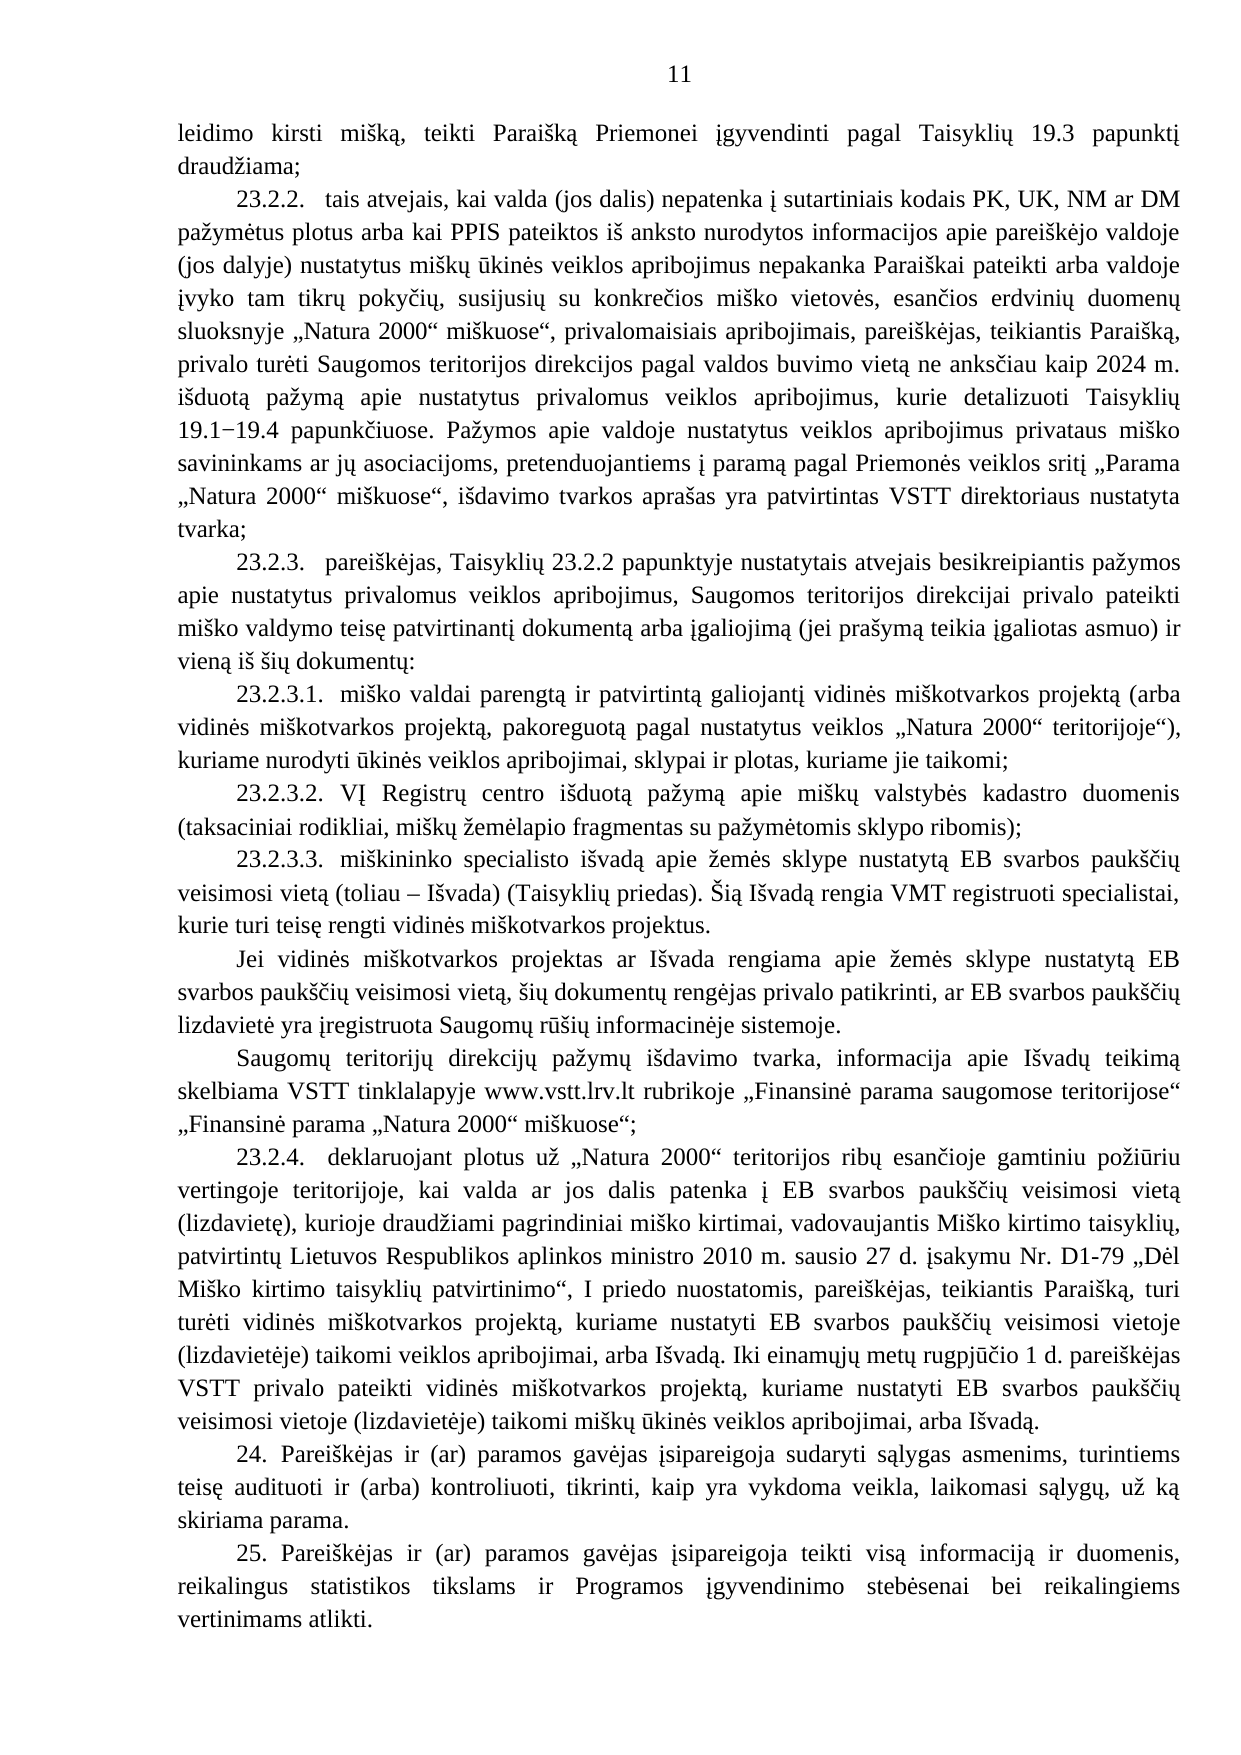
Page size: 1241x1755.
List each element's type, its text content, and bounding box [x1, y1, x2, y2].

text leidimo kirsti mišką, teikti Paraišką Priemonei įgyvendinti pagal Taisyklių 19.3 papunktį draudžiama; [177, 118, 1181, 180]
text 23.2.3.2. VĮ Registrų centro išduotą pažymą apie miškų valstybės kadastro duomenis (taksaciniai rodikliai, miškų žemėlapio fragmentas su pažymėtomis sklypo ribomis); [177, 778, 1181, 840]
text 23.2.3.3. miškininko specialisto išvadą apie žemės sklype nustatytą EB svarbos paukščių veisimosi vietą (toliau – Išvada) (Taisyklių priedas). Šią Išvadą rengia VMT registruoti specialistai, kurie turi teisę rengti vidinės miškotvarkos projektus. [177, 844, 1181, 939]
text Saugomų teritorijų direkcijų pažymų išdavimo tvarka, informacija apie Išvadų teikimą skelbiama VSTT tinklalapyje www.vstt.lrv.lt rubrikoje „Finansinė parama saugomose teritorijose“ „Finansinė parama „Natura 2000“ miškuose“; [177, 1043, 1181, 1137]
text Jei vidinės miškotvarkos projektas ar Išvada rengiama apie žemės sklype nustatytą EB svarbos paukščių veisimosi vietą, šių dokumentų rengėjas privalo patikrinti, ar EB svarbos paukščių lizdavietė yra įregistruota Saugomų rūšių informacinėje sistemoje. [177, 944, 1181, 1038]
text 23.2.4. deklaruojant plotus už „Natura 2000“ teritorijos ribų esančioje gamtiniu požiūriu vertingoje teritorijoje, kai valda ar jos dalis patenka į EB svarbos paukščių veisimosi vietą (lizdavietę), kurioje draudžiami pagrindiniai miško kirtimai, vadovaujantis Miško kirtimo taisyklių, patvirtintų Lietuvos Respublikos aplinkos ministro 2010 m. sausio 27 d. įsakymu Nr. D1-79 „Dėl Miško kirtimo taisyklių patvirtinimo“, I priedo nuostatomis, pareiškėjas, teikiantis Paraišką, turi turėti vidinės miškotvarkos projektą, kuriame nustatyti EB svarbos paukščių veisimosi vietoje (lizdavietėje) taikomi veiklos apribojimai, arba Išvadą. Iki einamųjų metų rugpjūčio 1 d. pareiškėjas VSTT privalo pateikti vidinės miškotvarkos projektą, kuriame nustatyti EB svarbos paukščių veisimosi vietoje (lizdavietėje) taikomi miškų ūkinės veiklos apribojimai, arba Išvadą. [177, 1142, 1181, 1435]
text 24. Pareiškėjas ir (ar) paramos gavėjas įsipareigoja sudaryti sąlygas asmenims, turintiems teisę audituoti ir (arba) kontroliuoti, tikrinti, kaip yra vykdoma veikla, laikomasi sąlygų, už ką skiriama parama. [177, 1439, 1181, 1534]
text 23.2.3.1. miško valdai parengtą ir patvirtintą galiojantį vidinės miškotvarkos projektą (arba vidinės miškotvarkos projektą, pakoreguotą pagal nustatytus veiklos „Natura 2000“ teritorijoje“), kuriame nurodyti ūkinės veiklos apribojimai, sklypai ir plotas, kuriame jie taikomi; [177, 679, 1181, 774]
text 23.2.3. pareiškėjas, Taisyklių 23.2.2 papunktyje nustatytais atvejais besikreipiantis pažymos apie nustatytus privalomus veiklos apribojimus, Saugomos teritorijos direkcijai privalo pateikti miško valdymo teisę patvirtinantį dokumentą arba įgaliojimą (jei prašymą teikia įgaliotas asmuo) ir vieną iš šių dokumentų: [177, 547, 1181, 675]
text 23.2.2. tais atvejais, kai valda (jos dalis) nepatenka į sutartiniais kodais PK, UK, NM ar DM pažymėtus plotus arba kai PPIS pateiktos iš anksto nurodytos informacijos apie pareiškėjo valdoje (jos dalyje) nustatytus miškų ūkinės veiklos apribojimus nepakanka Paraiškai pateikti arba valdoje įvyko tam tikrų pokyčių, susijusių su konkrečios miško vietovės, esančios erdvinių duomenų sluoksnyje „Natura 2000“ miškuose“, privalomaisiais apribojimais, pareiškėjas, teikiantis Paraišką, privalo turėti Saugomos teritorijos direkcijos pagal valdos buvimo vietą ne anksčiau kaip 2024 m. išduotą pažymą apie nustatytus privalomus veiklos apribojimus, kurie detalizuoti Taisyklių 19.1−19.4 papunkčiuose. Pažymos apie valdoje nustatytus veiklos apribojimus privataus miško savininkams ar jų asociacijoms, pretenduojantiems į paramą pagal Priemonės veiklos sritį „Parama „Natura 2000“ miškuose“, išdavimo tvarkos aprašas yra patvirtintas VSTT direktoriaus nustatyta tvarka; [177, 184, 1181, 543]
text 25. Pareiškėjas ir (ar) paramos gavėjas įsipareigoja teikti visą informaciją ir duomenis, reikalingus statistikos tikslams ir Programos įgyvendinimo stebėsenai bei reikalingiems vertinimams atlikti. [177, 1538, 1181, 1633]
